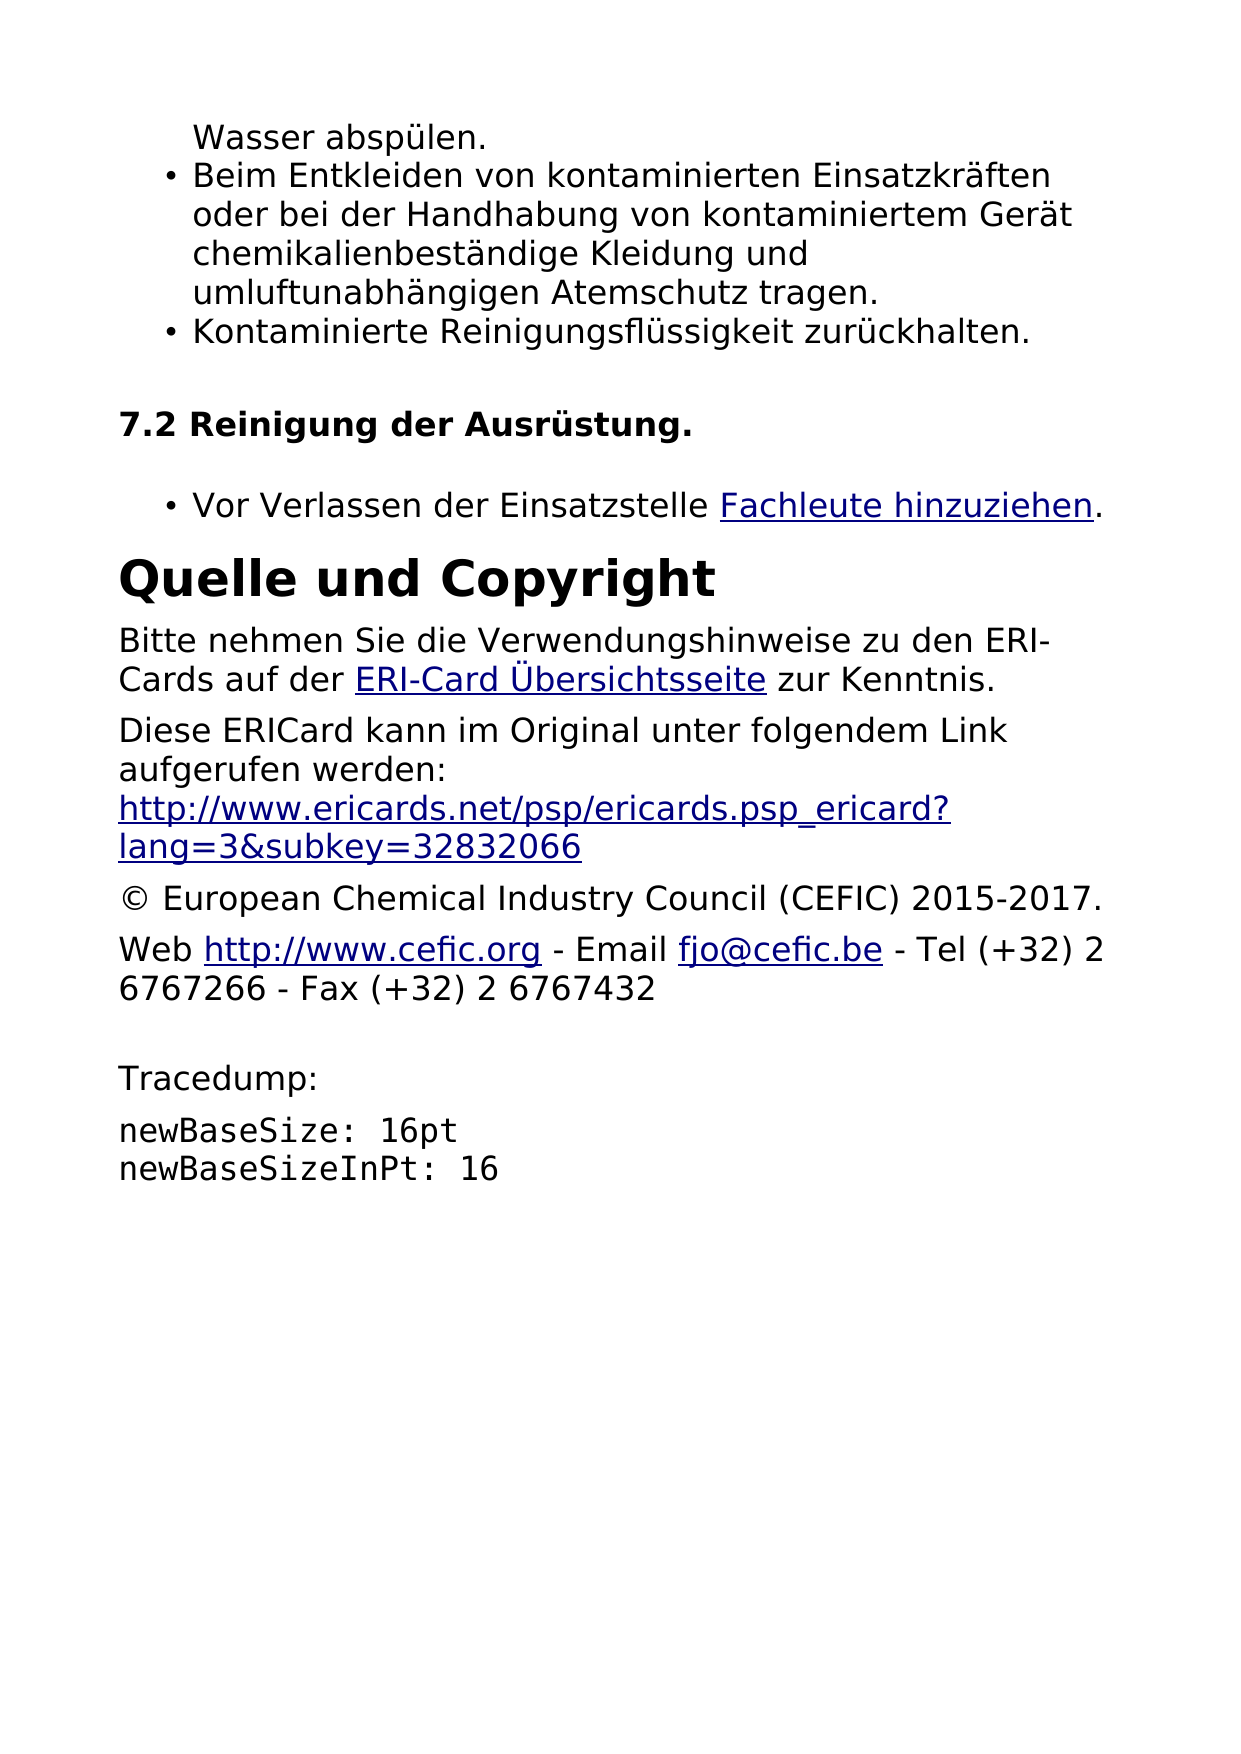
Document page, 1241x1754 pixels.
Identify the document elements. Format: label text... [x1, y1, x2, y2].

list Beim Entkleiden von kontaminierten Einsatzkräften oder bei der Handhabung von kontaminiertem Gerät chemikalienbeständige Kleidung und umluftunabhängigen Atemschutz tragen. [177, 157, 1122, 312]
text Diese ERICard kann im Original unter folgendem Link aufgerufen werden: http://www.ericards.net/psp/ericards.psp_ericard?lang=3&subkey=32832066 [118, 711, 1122, 867]
text Tracedump: [118, 1021, 1122, 1098]
subtitle Quelle und Copyright [118, 550, 1122, 609]
text Web http://www.cefic.org - Email fjo@cefic.be - Tel (+32) 2 6767266 - Fax (+32) 2 6767432 [118, 931, 1122, 1008]
list Vor Verlassen der Einsatzstelle Fachleute hinzuziehen. [177, 487, 1122, 525]
subtitle 7.2 Reinigung der Ausrüstung. [118, 406, 1122, 444]
list Wasser abspülen. [177, 118, 1122, 157]
text newBaseSize: 16pt newBaseSizeInPt: 16 [118, 1111, 1122, 1189]
text © European Chemical Industry Council (CEFIC) 2015-2017. [118, 879, 1122, 918]
text Bitte nehmen Sie die Verwendungshinweise zu den ERI-Cards auf der ERI-Card Übersichtsseite zur Kenntnis. [118, 621, 1122, 699]
list Kontaminierte Reinigungsflüssigkeit zurückhalten. [177, 312, 1122, 351]
